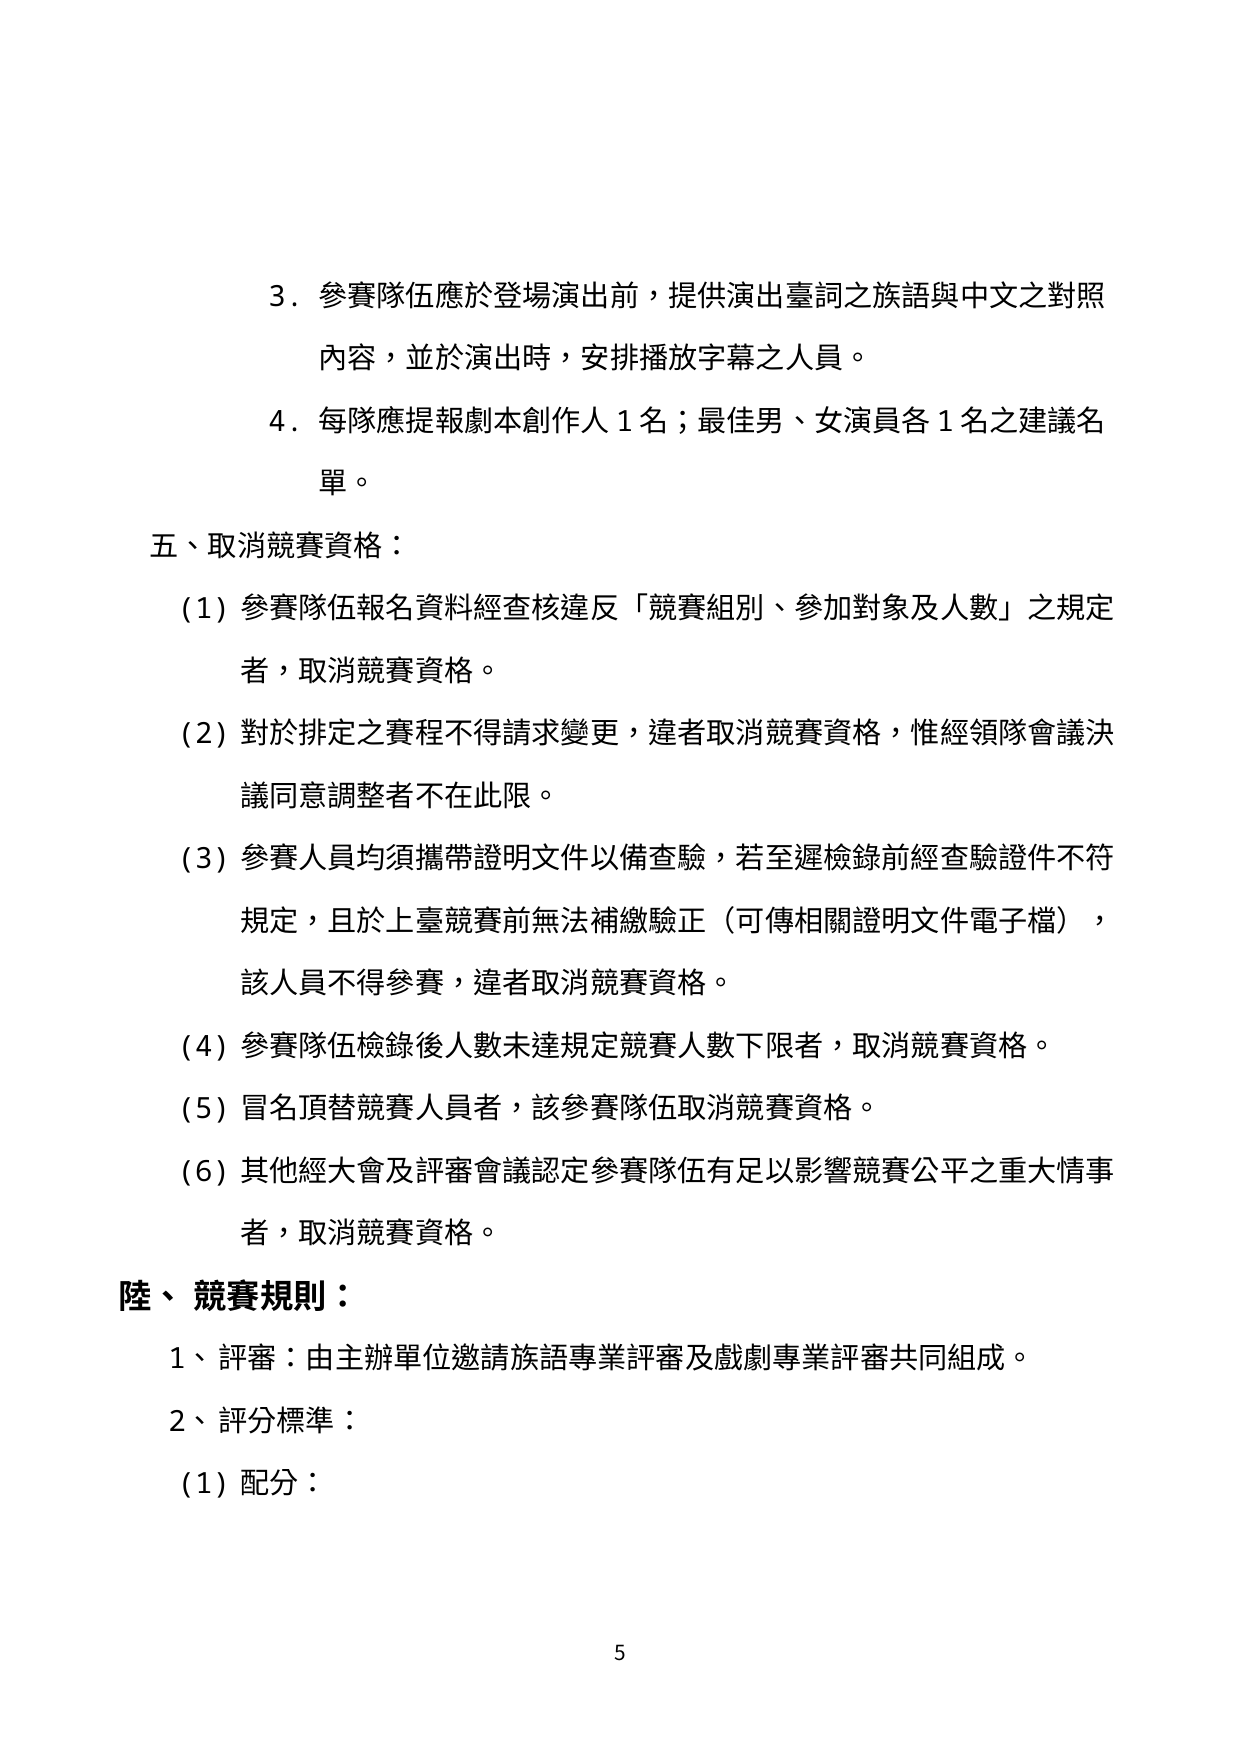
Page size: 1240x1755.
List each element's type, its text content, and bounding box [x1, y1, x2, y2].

list 配分： [177, 1439, 1121, 1502]
list 競賽規則： [118, 1252, 1121, 1314]
list 對於排定之賽程不得請求變更，違者取消競賽資格，惟經領隊會議決議同意調整者不在此限。 [177, 689, 1121, 814]
list 其他經大會及評審會議認定參賽隊伍有足以影響競賽公平之重大情事者，取消競賽資格。 [177, 1127, 1121, 1252]
list 每隊應提報劇本創作人1名；最佳男、女演員各1名之建議名單。 [268, 377, 1121, 502]
text 五、取消競賽資格： [149, 502, 1121, 564]
list 冒名頂替競賽人員者，該參賽隊伍取消競賽資格。 [177, 1064, 1121, 1127]
list 參賽隊伍應於登場演出前，提供演出臺詞之族語與中文之對照內容，並於演出時，安排播放字幕之人員。 [268, 252, 1121, 377]
list 評分標準： [168, 1377, 1121, 1439]
list 評審：由主辦單位邀請族語專業評審及戲劇專業評審共同組成。 [168, 1314, 1121, 1377]
list 參賽人員均須攜帶證明文件以備查驗，若至遲檢錄前經查驗證件不符規定，且於上臺競賽前無法補繳驗正（可傳相關證明文件電子檔），該人員不得參賽，違者取消競賽資格。 [177, 814, 1121, 1002]
list 參賽隊伍報名資料經查核違反「競賽組別、參加對象及人數」之規定者，取消競賽資格。 [177, 564, 1121, 689]
list 參賽隊伍檢錄後人數未達規定競賽人數下限者，取消競賽資格。 [177, 1002, 1121, 1064]
